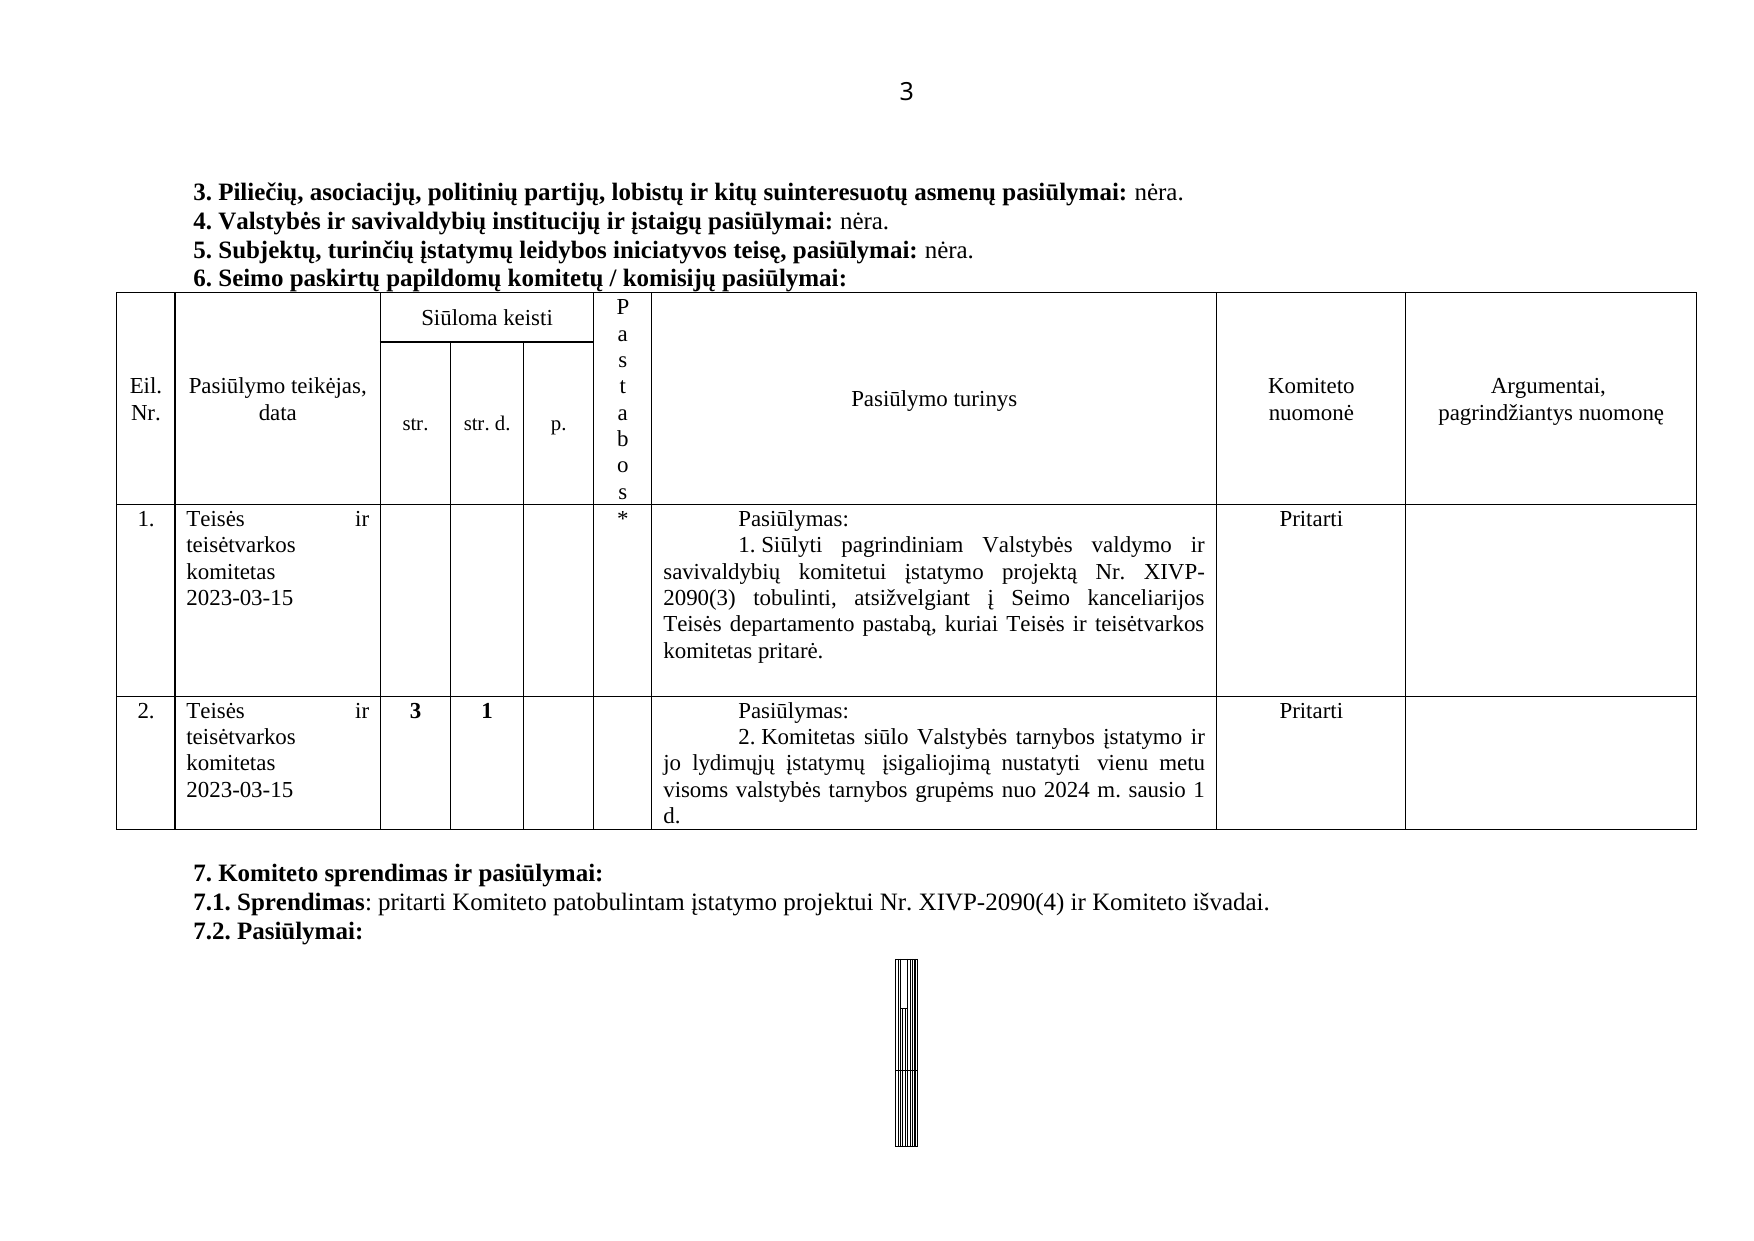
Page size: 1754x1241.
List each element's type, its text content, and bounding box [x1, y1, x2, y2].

table_header Komiteto nuomonė [1217, 293, 1405, 504]
table_cell str. d. [451, 343, 523, 504]
text 7.2. Pasiūlymai: [118, 916, 1695, 944]
table_cell [524, 505, 593, 696]
table_header Pasiūlymo turinys [652, 293, 1216, 504]
table_header Eil. Nr. [117, 293, 174, 504]
text 7.1. Sprendimas: pritarti Komiteto patobulintam įstatymo projektui Nr. XIVP-2090(4) ir Komiteto išvadai. [118, 887, 1695, 916]
table_cell 2. [117, 697, 174, 828]
table_cell Pasiūlymas: 2. Komitetas siūlo Valstybės tarnybos įstatymo ir jo lydimųjų įstatymų įsigaliojimą nustatyti vienu metu visoms valstybės tarnybos grupėms nuo 2024 m. sausio 1 d. [652, 697, 1216, 828]
table_cell [381, 505, 450, 696]
subtitle 5. Subjektų, turinčių įstatymų leidybos iniciatyvos teisę, pasiūlymai: nėra. [118, 235, 1695, 263]
table_cell 3 [381, 697, 450, 828]
subtitle 3. Piliečių, asociacijų, politinių partijų, lobistų ir kitų suinteresuotų asmenų pasiūlymai: nėra. [118, 177, 1695, 206]
table_header Siūloma keisti [901, 960, 907, 1008]
subtitle 6. Seimo paskirtų papildomų komitetų / komisijų pasiūlymai: [118, 263, 1695, 292]
table_cell * [594, 505, 651, 696]
table_header Siūloma keisti [381, 293, 593, 341]
table_cell Pasiūlymas: 1. Siūlyti pagrindiniam Valstybės valdymo ir savivaldybių komitetui įstatymo projektą Nr. XIVP-2090(3) tobulinti, atsižvelgiant į Seimo kanceliarijos Teisės departamento pastabą, kuriai Teisės ir teisėtvarkos komitetas pritarė. [652, 505, 1216, 696]
table_cell [1406, 697, 1696, 828]
table_cell Pritarti [1217, 505, 1405, 696]
table_cell [1406, 505, 1696, 696]
table_cell [524, 697, 593, 828]
table_cell Teisės ir teisėtvarkos komitetas 2023-03-15 [176, 697, 380, 828]
table_cell 1. [117, 505, 174, 696]
table_header Argumentai, pagrindžiantys nuomonę [1406, 293, 1696, 504]
table_header Pasiūlymo teikėjas, data [176, 293, 380, 504]
table_cell p. [524, 343, 593, 504]
subtitle 4. Valstybės ir savivaldybių institucijų ir įstaigų pasiūlymai: nėra. [118, 206, 1695, 235]
table_header Pastabos [594, 293, 651, 504]
table_cell [594, 697, 651, 828]
text 7. Komiteto sprendimas ir pasiūlymai: [118, 858, 1695, 887]
table_cell 1 [451, 697, 523, 828]
table_cell [451, 505, 523, 696]
table_cell Teisės ir teisėtvarkos komitetas 2023-03-15 [176, 505, 380, 696]
table_cell Pritarti [1217, 697, 1405, 828]
table_cell str. [381, 343, 450, 504]
